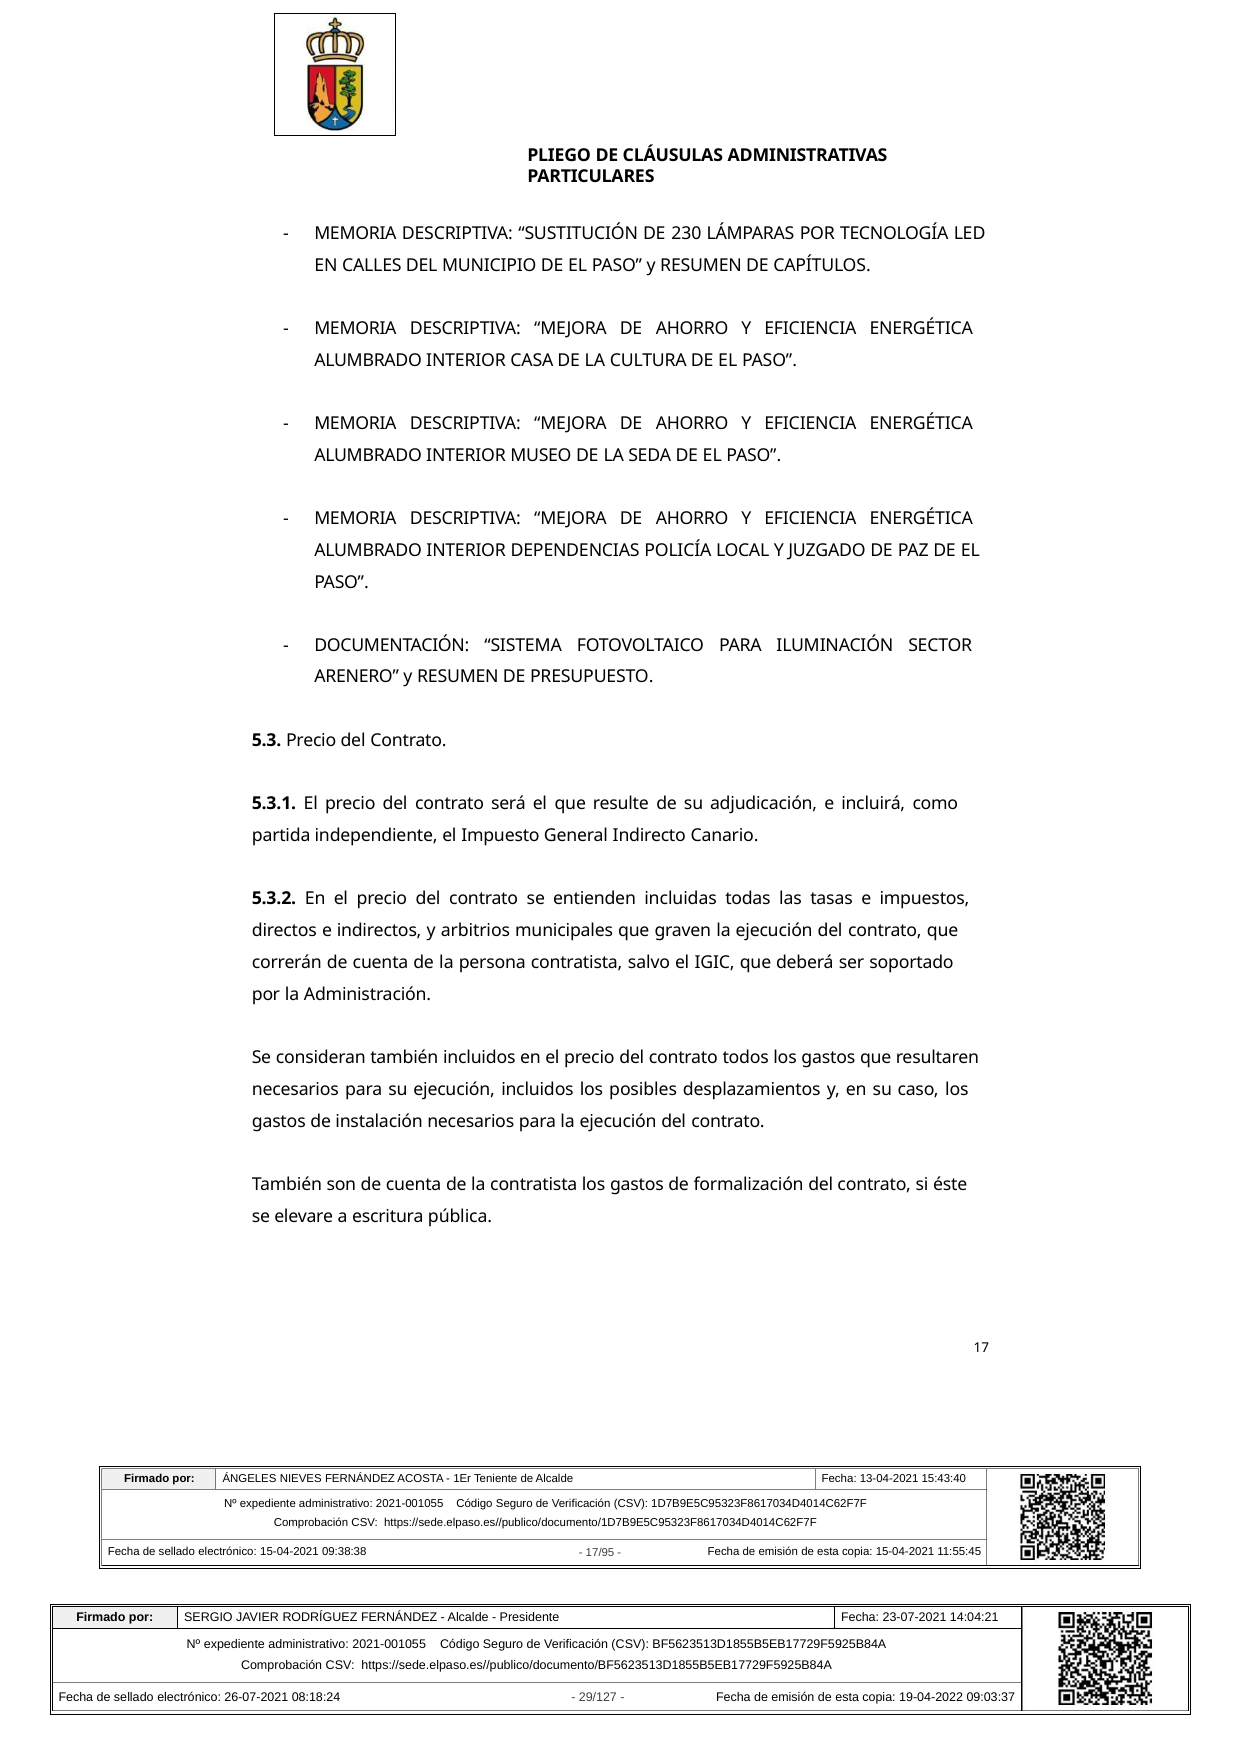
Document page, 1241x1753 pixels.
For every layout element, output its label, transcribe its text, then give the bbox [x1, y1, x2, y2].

text - 17/95 - [578, 1546, 638, 1559]
text gastos de instalación necesarios para la ejecución del contrato. [252, 1111, 1013, 1131]
text Fecha: 13-04-2021 15:43:40 [821, 1473, 987, 1485]
text - [283, 318, 314, 338]
text ALUMBRADO INTERIOR CASA DE LA CULTURA DE EL PASO”. [314, 350, 1013, 370]
text Comprobación CSV: https://sede.elpaso.es//publico/documento/BF5623513D1855B5EB17729F5925B84A [241, 1658, 912, 1672]
text se elevare a escritura pública. [252, 1206, 1013, 1226]
text ALUMBRADO INTERIOR DEPENDENCIAS POLICÍA LOCAL Y JUZGADO DE PAZ DE EL [314, 540, 1013, 560]
text Firmado por: [76, 1610, 172, 1624]
text SERGIO JAVIER RODRÍGUEZ FERNÁNDEZ - Alcalde - Presidente [184, 1610, 586, 1624]
text Comprobación CSV: https://sede.elpaso.es//publico/documento/1D7B9E5C95323F8617034D4014C62F7F [273, 1517, 889, 1529]
text Nº expediente administrativo: 2021-001055 Código Seguro de Verificación (CSV): BF5623513D1855B5EB17729F5925B84A [186, 1638, 912, 1652]
text ÁNGELES NIEVES FERNÁNDEZ ACOSTA - 1Er Teniente de Alcalde [222, 1473, 601, 1485]
text .3.1. El precio del contrato será el que resulte de su adjudicación, e incluirá, como [261, 793, 1013, 814]
text 5 [252, 888, 261, 909]
text - [283, 413, 314, 433]
picture [275, 14, 395, 135]
text MEMORIA DESCRIPTIVA: “MEJORA DE AHORRO Y EFICIENCIA ENERGÉTICA [314, 508, 1013, 528]
text 17 [973, 1339, 1009, 1356]
text 5 [252, 730, 261, 751]
picture [100, 1467, 1140, 1568]
picture [51, 1605, 1190, 1714]
text Fecha de sellado electrónico: 26-07-2021 08:18:24 [58, 1690, 365, 1704]
text Fecha de emisión de esta copia: 19-04-2022 09:03:37 [716, 1690, 1040, 1704]
text partida independiente, el Impuesto General Indirecto Canario. [252, 825, 806, 846]
text ALUMBRADO INTERIOR MUSEO DE LA SEDA DE EL PASO”. [314, 445, 1013, 465]
text necesarios para su ejecución, incluidos los posibles desplazamientos y, en su caso, los [252, 1079, 1013, 1099]
text MEMORIA DESCRIPTIVA: “MEJORA DE AHORRO Y EFICIENCIA ENERGÉTICA [314, 318, 1013, 338]
text .3.2. En el precio del contrato se entienden incluidas todas las tasas e impuestos, [261, 888, 1013, 909]
text Fecha de sellado electrónico: 15-04-2021 09:38:38 [108, 1546, 390, 1558]
text - 29/127 - [571, 1691, 643, 1705]
text por la Administración. [252, 984, 1013, 1004]
text Se consideran también incluidos en el precio del contrato todos los gastos que resultaren [252, 1047, 1013, 1068]
text - [283, 223, 314, 244]
text - [283, 635, 314, 655]
text ARENERO” y RESUMEN DE PRESUPUESTO. [314, 666, 1013, 687]
text PASO”. [314, 572, 1013, 592]
text Fecha de emisión de esta copia: 15-04-2021 11:55:45 [707, 1546, 1006, 1558]
text correrán de cuenta de la persona contratista, salvo el IGIC, que deberá ser soportado [252, 952, 1013, 973]
text También son de cuenta de la contratista los gastos de formalización del contrato, si éste [252, 1174, 1013, 1195]
text directos e indirectos, y arbitrios municipales que graven la ejecución del contrato, que [252, 920, 1013, 941]
text MEMORIA DESCRIPTIVA: “SUSTITUCIÓN DE 230 LÁMPARAS POR TECNOLOGÍA LED [314, 223, 1013, 244]
text DOCUMENTACIÓN: “SISTEMA FOTOVOLTAICO PARA ILUMINACIÓN SECTOR [314, 635, 1013, 655]
text PLIEGO DE CLÁUSULAS ADMINISTRATIVAS PARTICULARES [527, 145, 1013, 187]
text Firmado por: [124, 1473, 211, 1485]
text - [283, 508, 314, 528]
text EN CALLES DEL MUNICIPIO DE EL PASO” y RESUMEN DE CAPÍTULOS. [314, 255, 1013, 275]
text MEMORIA DESCRIPTIVA: “MEJORA DE AHORRO Y EFICIENCIA ENERGÉTICA [314, 413, 1013, 433]
text 5 [252, 793, 261, 814]
text .3. Precio del Contrato. [261, 730, 480, 751]
text Nº expediente administrativo: 2021-001055 Código Seguro de Verificación (CSV): 1D7B9E5C95323F8617034D4014C62F7F [224, 1498, 889, 1511]
text Fecha: 23-07-2021 14:04:21 [841, 1610, 1022, 1624]
